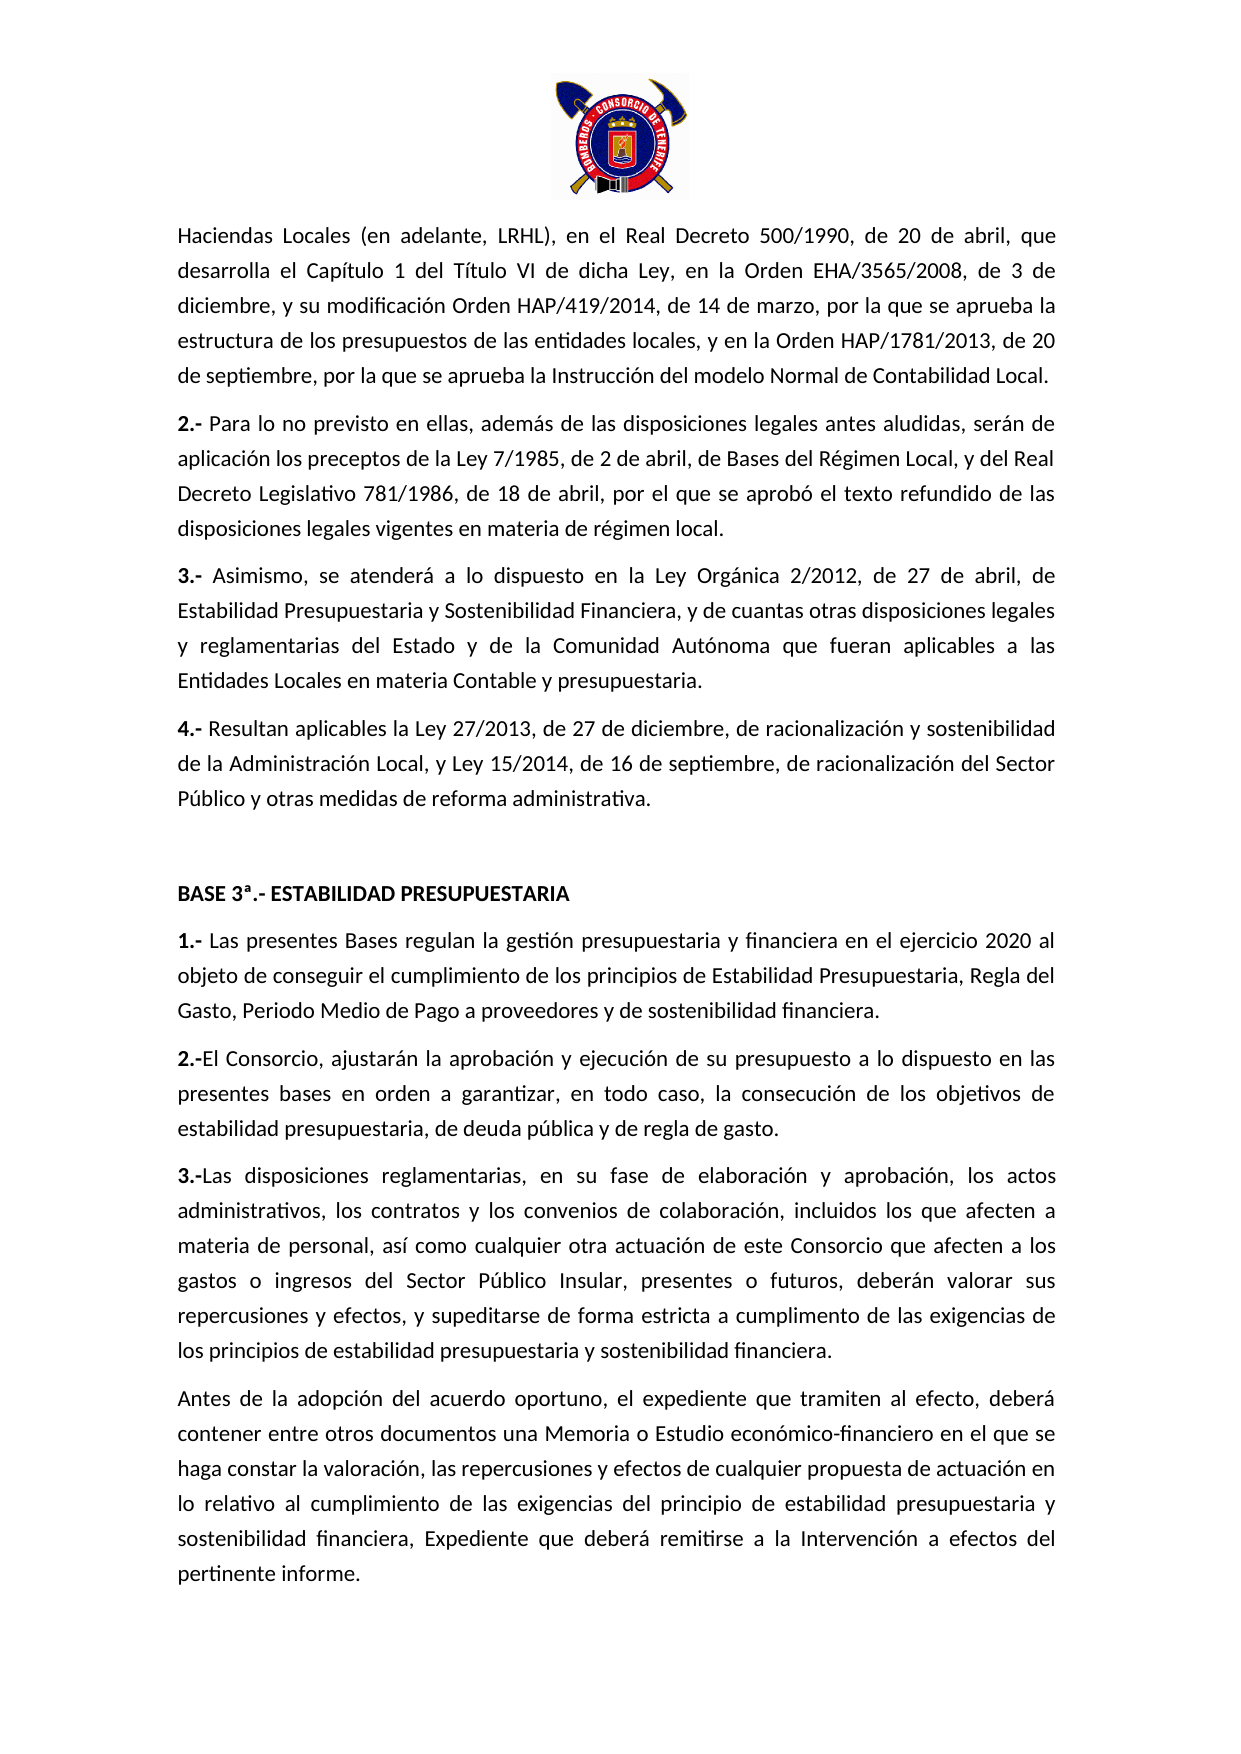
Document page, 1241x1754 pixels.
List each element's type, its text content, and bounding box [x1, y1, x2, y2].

text 3.- Asimismo, se atenderá a lo dispuesto en la Ley Orgánica 2/2012, de 27 de abril, de Estabilidad Presupuestaria y Sostenibilidad Financiera, y de cuantas otras disposiciones legales y reglamentarias del Estado y de la Comunidad Autónoma que fueran aplicables a las Entidades Locales en materia Contable y presupuestaria. [177, 562, 1057, 694]
list Antes de la adopción del acuerdo oportuno, el expediente que tramiten al efecto, deberá contener entre otros documentos una Memoria o Estudio económico-financiero en el que se haga constar la valoración, las repercusiones y efectos de cualquier propuesta de actuación en lo relativo al cumplimiento de las exigencias del principio de estabilidad presupuestaria y sostenibilidad financiera, Expediente que deberá remitirse a la Intervención a efectos del pertinente informe. [177, 1384, 1057, 1587]
picture [550, 73, 690, 200]
text 1.- Las presentes Bases regulan la gestión presupuestaria y financiera en el ejercicio 2020 al objeto de conseguir el cumplimiento de los principios de Estabilidad Presupuestaria, Regla del Gasto, Periodo Medio de Pago a proveedores y de sostenibilidad financiera. [177, 927, 1057, 1024]
text 4.- Resultan aplicables la Ley 27/2013, de 27 de diciembre, de racionalización y sostenibilidad de la Administración Local, y Ley 15/2014, de 16 de septiembre, de racionalización del Sector Público y otras medidas de reforma administrativa. [177, 714, 1057, 812]
text 2.- Para lo no previsto en ellas, además de las disposiciones legales antes aludidas, serán de aplicación los preceptos de la Ley 7/1985, de 2 de abril, de Bases del Régimen Local, y del Real Decreto Legislativo 781/1986, de 18 de abril, por el que se aprobó el texto refundido de las disposiciones legales vigentes en materia de régimen local. [177, 409, 1057, 542]
text 3.-Las disposiciones reglamentarias, en su fase de elaboración y aprobación, los actos administrativos, los contratos y los convenios de colaboración, incluidos los que afecten a materia de personal, así como cualquier otra actuación de este Consorcio que afecten a los gastos o ingresos del Sector Público Insular, presentes o futuros, deberán valorar sus repercusiones y efectos, y supeditarse de forma estricta a cumplimento de las exigencias de los principios de estabilidad presupuestaria y sostenibilidad financiera. [177, 1162, 1057, 1364]
list 2.-El Consorcio, ajustarán la aprobación y ejecución de su presupuesto a lo dispuesto en las presentes bases en orden a garantizar, en todo caso, la consecución de los objetivos de estabilidad presupuestaria, de deuda pública y de regla de gasto. [177, 1044, 1057, 1142]
text Haciendas Locales (en adelante, LRHL), en el Real Decreto 500/1990, de 20 de abril, que desarrolla el Capítulo 1 del Título VI de dicha Ley, en la Orden EHA/3565/2008, de 3 de diciembre, y su modificación Orden HAP/419/2014, de 14 de marzo, por la que se aprueba la estructura de los presupuestos de las entidades locales, y en la Orden HAP/1781/2013, de 20 de septiembre, por la que se aprueba la Instrucción del modelo Normal de Contabilidad Local. [177, 222, 1057, 389]
text BASE 3ª.- ESTABILIDAD PRESUPUESTARIA [177, 879, 1057, 907]
